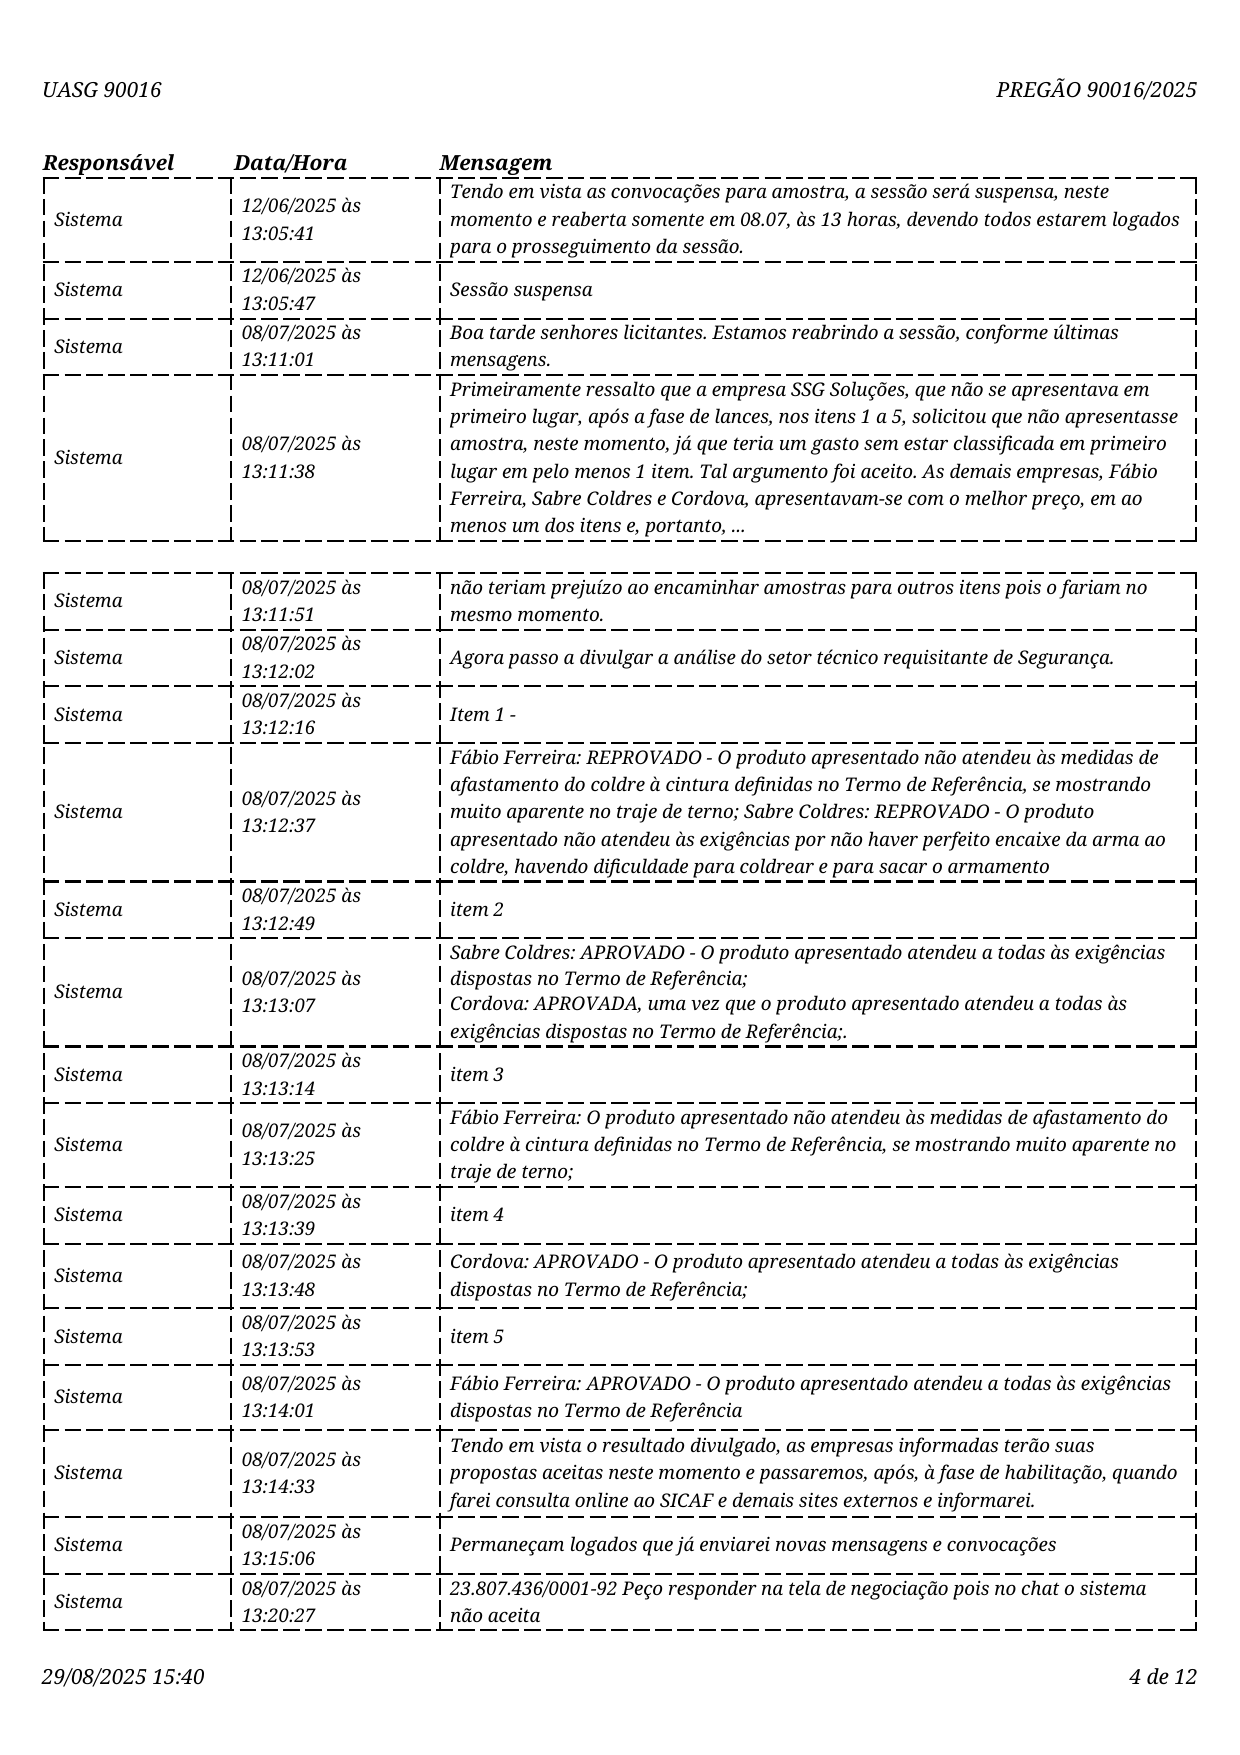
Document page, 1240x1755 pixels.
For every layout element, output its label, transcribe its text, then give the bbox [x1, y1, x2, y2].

table_cell 08/07/2025 às 13:13:48 [231, 1243, 439, 1307]
table_cell 12/06/2025 às 13:05:41 [231, 177, 439, 261]
table_cell Item 1 - [440, 685, 1196, 742]
table_cell 12/06/2025 às 13:05:47 [231, 261, 439, 317]
table_header Sistema [44, 572, 231, 628]
table_cell Sistema [44, 880, 231, 937]
table_cell 08/07/2025 às 13:11:38 [231, 374, 439, 540]
table_cell 08/07/2025 às 13:13:53 [231, 1307, 439, 1364]
table_cell Boa tarde senhores licitantes. Estamos reabrindo a sessão, conforme últimas mensagens. [440, 318, 1196, 374]
table_cell Cordova: APROVADO - O produto apresentado atendeu a todas às exigências dispostas no Termo de Referência; [440, 1243, 1196, 1307]
table_cell Sistema [44, 261, 231, 317]
table_cell Sistema [44, 685, 231, 742]
table_cell item 2 [440, 880, 1196, 937]
table_cell item 4 [440, 1186, 1196, 1243]
table_cell Sistema [44, 374, 231, 540]
table_cell Sistema [44, 1364, 231, 1428]
table_cell Sistema [44, 1045, 231, 1102]
table_cell Fábio Ferreira: O produto apresentado não atendeu às medidas de afastamento do coldre à cintura definidas no Termo de Referência, se mostrando muito aparente no traje de terno; [440, 1102, 1196, 1186]
table_cell Sistema [44, 742, 231, 880]
table_cell Permaneçam logados que já enviarei novas mensagens e convocações [440, 1516, 1196, 1573]
table_cell 08/07/2025 às 13:15:06 [231, 1516, 439, 1573]
table_cell 08/07/2025 às 13:12:02 [231, 629, 439, 685]
table_cell Sessão suspensa [440, 261, 1196, 317]
table_cell Sistema [44, 1516, 231, 1573]
table_cell 08/07/2025 às 13:13:39 [231, 1186, 439, 1243]
table_cell 08/07/2025 às 13:14:01 [231, 1364, 439, 1428]
table_cell Sabre Coldres: APROVADO - O produto apresentado atendeu a todas às exigências dispostas no Termo de Referência; Cordova: APROVADA, uma vez que o produto apresentado atendeu a todas às exigências dispostas no Termo de Referência;. [440, 937, 1196, 1045]
table_cell 08/07/2025 às 13:13:07 [231, 937, 439, 1045]
table_cell Sistema [44, 629, 231, 685]
table_cell Sistema [44, 1429, 231, 1516]
table_cell Sistema [44, 318, 231, 374]
table_cell 08/07/2025 às 13:13:14 [231, 1045, 439, 1102]
table_cell Sistema [44, 1307, 231, 1364]
table_cell 08/07/2025 às 13:12:49 [231, 880, 439, 937]
table_cell item 3 [440, 1045, 1196, 1102]
table_cell item 5 [440, 1307, 1196, 1364]
table_cell Sistema [44, 1243, 231, 1307]
table_cell Sistema [44, 1186, 231, 1243]
table_cell Tendo em vista as convocações para amostra, a sessão será suspensa, neste momento e reaberta somente em 08.07, às 13 horas, devendo todos estarem logados para o prosseguimento da sessão. [440, 177, 1196, 261]
table_header 08/07/2025 às 13:11:51 [231, 572, 439, 628]
table_cell Fábio Ferreira: APROVADO - O produto apresentado atendeu a todas às exigências dispostas no Termo de Referência [440, 1364, 1196, 1428]
table_header não teriam prejuízo ao encaminhar amostras para outros itens pois o fariam no mesmo momento. [440, 572, 1196, 628]
table_cell Agora passo a divulgar a análise do setor técnico requisitante de Segurança. [440, 629, 1196, 685]
table_cell 08/07/2025 às 13:13:25 [231, 1102, 439, 1186]
table_cell 23.807.436/0001-92 Peço responder na tela de negociação pois no chat o sistema não aceita [440, 1573, 1196, 1629]
table_cell Sistema [44, 177, 231, 261]
table_cell 08/07/2025 às 13:11:01 [231, 318, 439, 374]
table_cell Fábio Ferreira: REPROVADO - O produto apresentado não atendeu às medidas de afastamento do coldre à cintura definidas no Termo de Referência, se mostrando muito aparente no traje de terno; Sabre Coldres: REPROVADO - O produto apresentado não atendeu às exigências por não haver perfeito encaixe da arma ao coldre, havendo dificuldade para coldrear e para sacar o armamento [440, 742, 1196, 880]
table_cell Sistema [44, 1573, 231, 1629]
table_cell 08/07/2025 às 13:14:33 [231, 1429, 439, 1516]
table_cell Sistema [44, 937, 231, 1045]
table_cell 08/07/2025 às 13:20:27 [231, 1573, 439, 1629]
table_cell 08/07/2025 às 13:12:16 [231, 685, 439, 742]
table_cell Tendo em vista o resultado divulgado, as empresas informadas terão suas propostas aceitas neste momento e passaremos, após, à fase de habilitação, quando farei consulta online ao SICAF e demais sites externos e informarei. [440, 1429, 1196, 1516]
table_cell Sistema [44, 1102, 231, 1186]
table_cell Primeiramente ressalto que a empresa SSG Soluções, que não se apresentava em primeiro lugar, após a fase de lances, nos itens 1 a 5, solicitou que não apresentasse amostra, neste momento, já que teria um gasto sem estar classificada em primeiro lugar em pelo menos 1 item. Tal argumento foi aceito. As demais empresas, Fábio Ferreira, Sabre Coldres e Cordova, apresentavam-se com o melhor preço, em ao menos um dos itens e, portanto, ... [440, 374, 1196, 540]
table_cell 08/07/2025 às 13:12:37 [231, 742, 439, 880]
